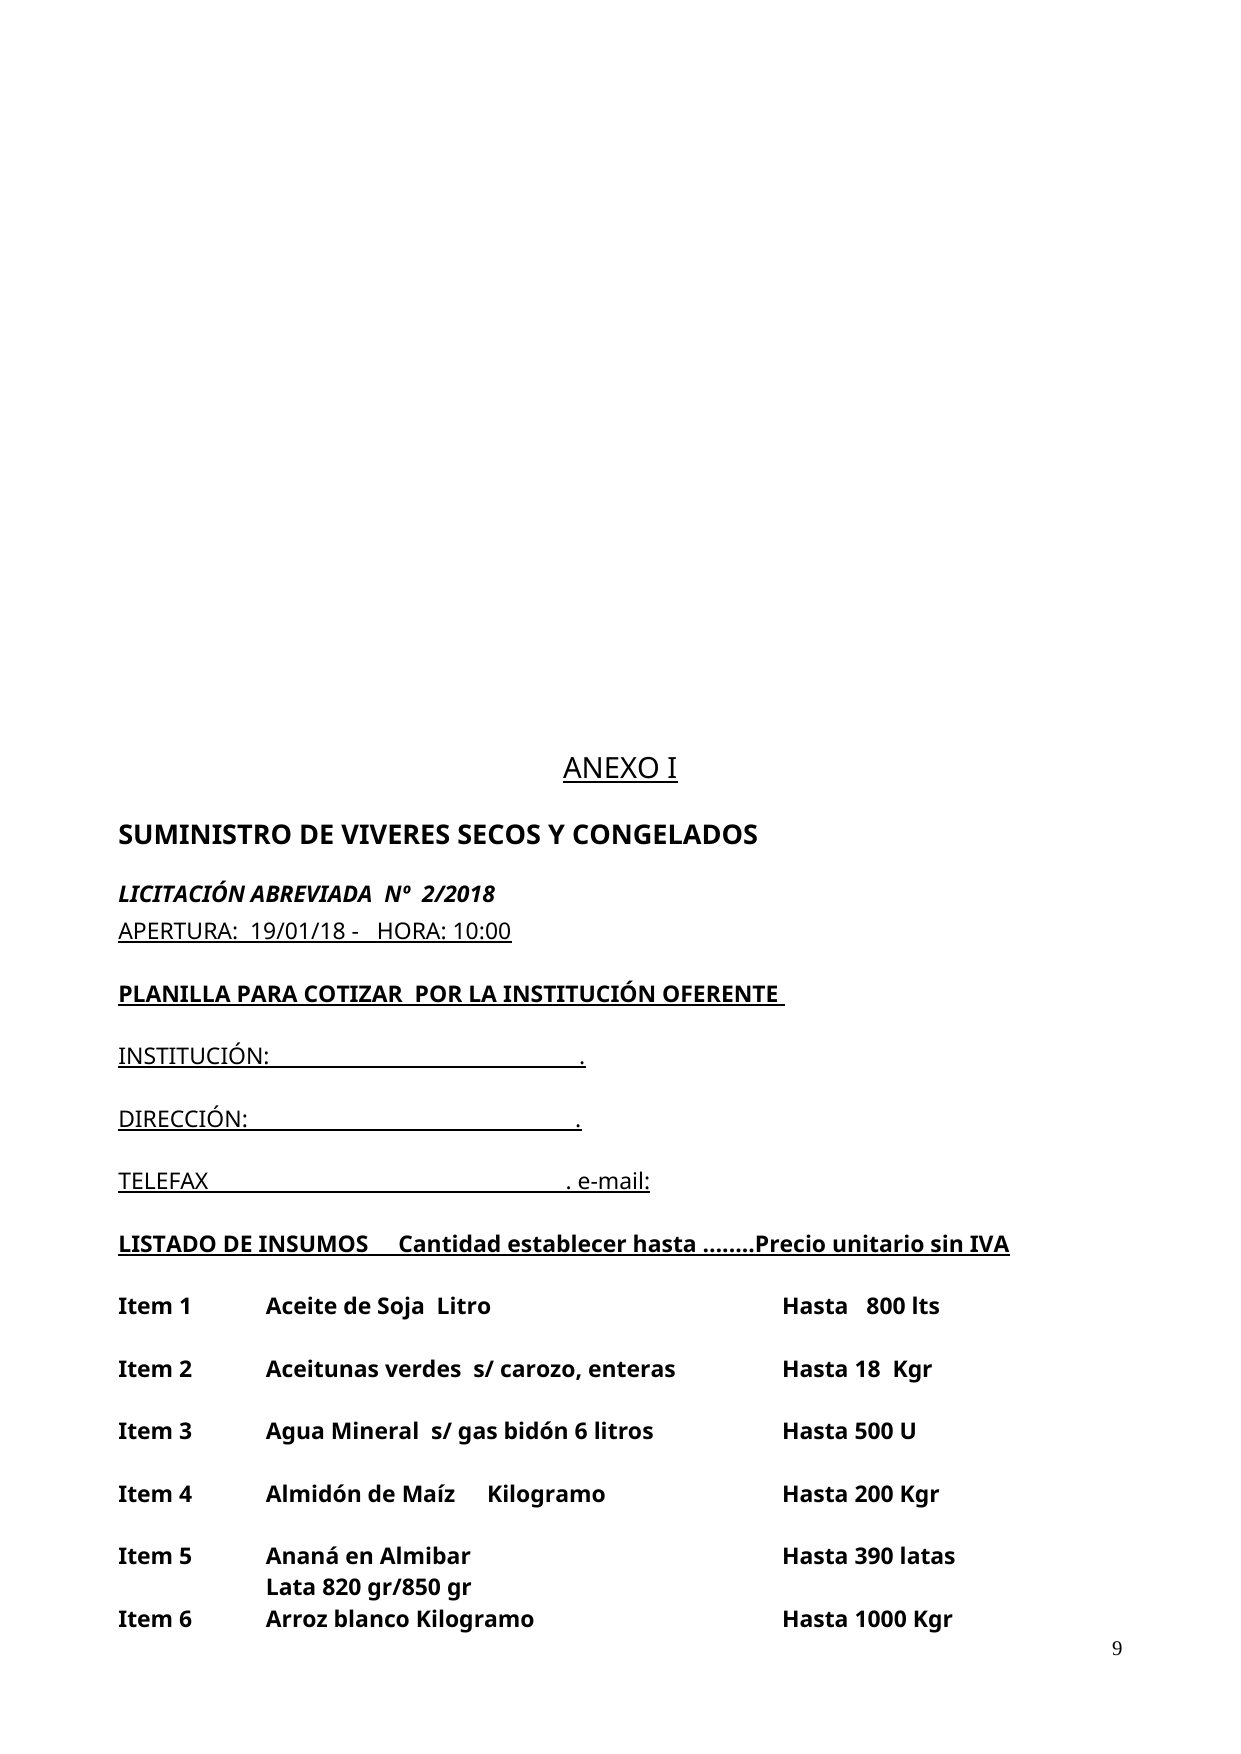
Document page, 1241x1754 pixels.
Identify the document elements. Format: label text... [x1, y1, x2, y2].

text Item 4 Almidón de Maíz Kilogramo Hasta 200 Kgr [118, 1478, 1122, 1509]
text DIRECCIÓN: . [118, 1103, 1122, 1134]
text Item 5 Ananá en Almibar Hasta 390 latas Lata 820 gr/850 gr [118, 1540, 1122, 1603]
text SUMINISTRO DE VIVERES SECOS Y CONGELADOS [118, 816, 1122, 853]
text TELEFAX . e-mail: [118, 1165, 1122, 1196]
text Item 1 Aceite de Soja Litro Hasta 800 lts [118, 1290, 1122, 1321]
subtitle ANEXO I [118, 748, 1122, 787]
text Item 3 Agua Mineral s/ gas bidón 6 litros Hasta 500 U [118, 1415, 1122, 1446]
text Item 6 Arroz blanco Kilogramo Hasta 1000 Kgr [118, 1603, 1122, 1634]
text Item 2 Aceitunas verdes s/ carozo, enteras Hasta 18 Kgr [118, 1353, 1122, 1384]
text PLANILLA PARA COTIZAR POR LA INSTITUCIÓN OFERENTE [118, 978, 1122, 1009]
subtitle LICITACIÓN ABREVIADA Nº 2/2018 [118, 878, 1122, 909]
text LISTADO DE INSUMOS Cantidad establecer hasta ….....Precio unitario sin IVA [118, 1228, 1122, 1259]
text INSTITUCIÓN: . [118, 1040, 1122, 1071]
text APERTURA: 19/01/18 - HORA: 10:00 [118, 915, 1122, 946]
